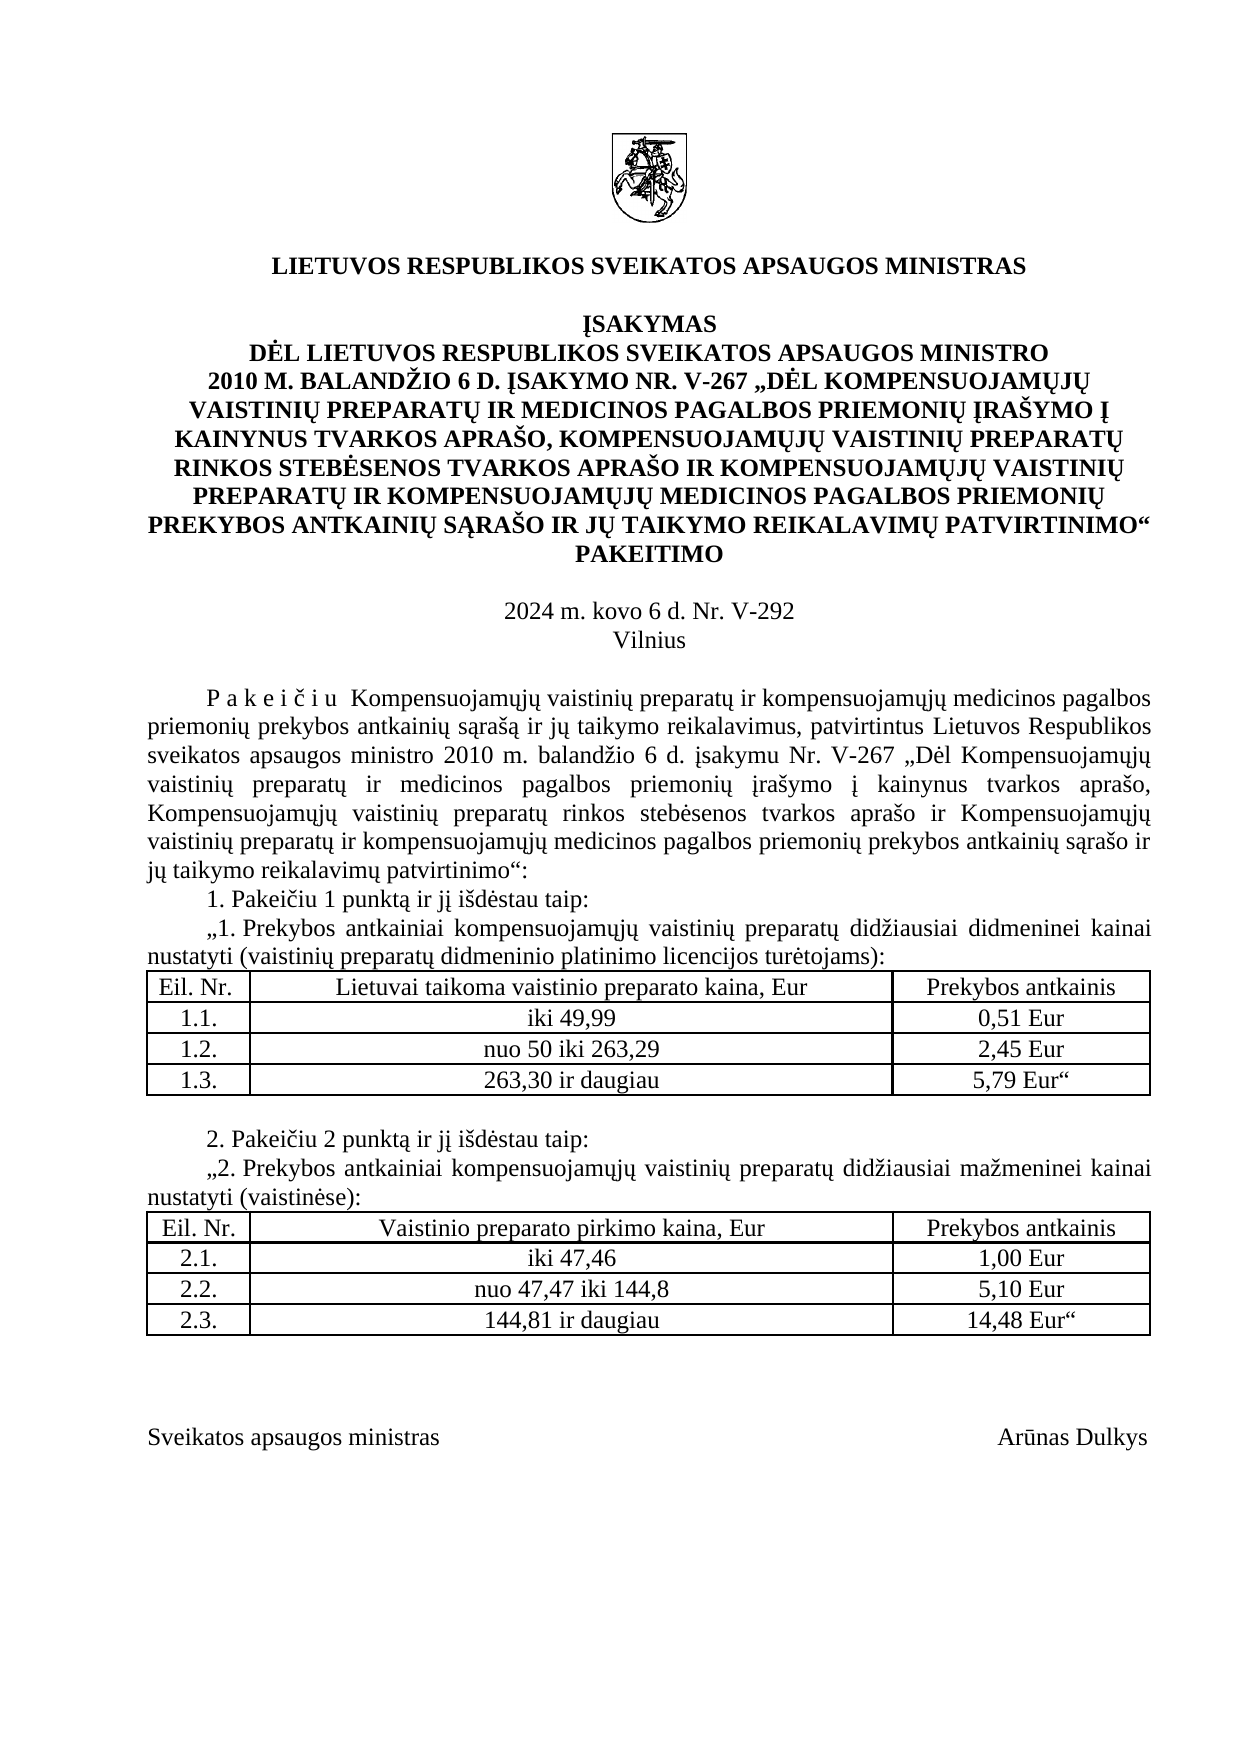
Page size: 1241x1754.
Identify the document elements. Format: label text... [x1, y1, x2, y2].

table_cell 0,51 Eur [894, 1003, 1149, 1032]
text LIETUVOS RESPUBLIKOS SVEIKATOS APSAUGOS MINISTRAS [147, 251, 1152, 280]
table_cell 5,79 Eur“ [894, 1065, 1149, 1093]
table_cell 263,30 ir daugiau [251, 1065, 891, 1093]
table_cell nuo 50 iki 263,29 [251, 1034, 891, 1063]
text „2. Prekybos antkainiai kompensuojamųjų vaistinių preparatų didžiausiai mažmeninei kainai nustatyti (vaistinėse): [147, 1153, 1152, 1211]
table_cell nuo 47,47 iki 144,8 [251, 1274, 892, 1303]
table_header Lietuvai taikoma vaistinio preparato kaina, Eur [251, 972, 891, 1001]
table_header Prekybos antkainis [894, 972, 1149, 1001]
table_cell 1,00 Eur [894, 1244, 1149, 1272]
text Sveikatos apsaugos ministras Arūnas Dulkys [147, 1422, 1152, 1451]
text „1. Prekybos antkainiai kompensuojamųjų vaistinių preparatų didžiausiai didmeninei kainai nustatyti (vaistinių preparatų didmeninio platinimo licencijos turėtojams): [147, 913, 1152, 970]
table_cell 2,45 Eur [894, 1034, 1149, 1063]
text 2024 m. kovo 6 d. Nr. V-292 [147, 596, 1152, 625]
table_cell 2.3. [148, 1305, 249, 1334]
table_header Prekybos antkainis [894, 1213, 1149, 1241]
table_cell 1.3. [148, 1065, 249, 1093]
text Vilnius [147, 625, 1152, 654]
text 2010 M. BALANDŽIO 6 D. ĮSAKYMO NR. V-267 „DĖL KOMPENSUOJAMŲJŲ VAISTINIŲ PREPARATŲ IR MEDICINOS PAGALBOS PRIEMONIŲ ĮRAŠYMO Į KAINYNUS TVARKOS APRAŠO, KOMPENSUOJAMŲJŲ VAISTINIŲ PREPARATŲ RINKOS STEBĖSENOS TVARKOS APRAŠO IR KOMPENSUOJAMŲJŲ VAISTINIŲ PREPARATŲ IR KOMPENSUOJAMŲJŲ MEDICINOS PAGALBOS PRIEMONIŲ PREKYBOS ANTKAINIŲ SĄRAŠO IR JŲ TAIKYMO REIKALAVIMŲ PATVIRTINIMO“ PAKEITIMO [147, 366, 1152, 568]
table_cell iki 49,99 [251, 1003, 891, 1032]
text ĮSAKYMAS [147, 309, 1152, 338]
text DĖL LIETUVOS RESPUBLIKOS SVEIKATOS APSAUGOS MINISTRO [147, 338, 1152, 366]
table_header Eil. Nr. [148, 972, 249, 1001]
table_cell 144,81 ir daugiau [251, 1305, 892, 1334]
table_header Vaistinio preparato pirkimo kaina, Eur [251, 1213, 892, 1241]
table_cell 1.1. [148, 1003, 249, 1032]
table_cell 14,48 Eur“ [894, 1305, 1149, 1334]
table_cell 2.2. [148, 1274, 249, 1303]
table_cell 2.1. [148, 1244, 249, 1272]
text P a k e i č i u Kompensuojamųjų vaistinių preparatų ir kompensuojamųjų medicinos pagalbos priemonių prekybos antkainių sąrašą ir jų taikymo reikalavimus, patvirtintus Lietuvos Respublikos sveikatos apsaugos ministro 2010 m. balandžio 6 d. įsakymu Nr. V-267 „Dėl Kompensuojamųjų vaistinių preparatų ir medicinos pagalbos priemonių įrašymo į kainynus tvarkos aprašo, Kompensuojamųjų vaistinių preparatų rinkos stebėsenos tvarkos aprašo ir Kompensuojamųjų vaistinių preparatų ir kompensuojamųjų medicinos pagalbos priemonių prekybos antkainių sąrašo ir jų taikymo reikalavimų patvirtinimo“: [147, 683, 1152, 884]
text 2. Pakeičiu 2 punktą ir jį išdėstau taip: [147, 1124, 1152, 1153]
table_cell 1.2. [148, 1034, 249, 1063]
table_cell iki 47,46 [251, 1244, 892, 1272]
table_header Eil. Nr. [148, 1213, 249, 1241]
text 1. Pakeičiu 1 punktą ir jį išdėstau taip: [147, 884, 1152, 913]
table_cell 5,10 Eur [894, 1274, 1149, 1303]
